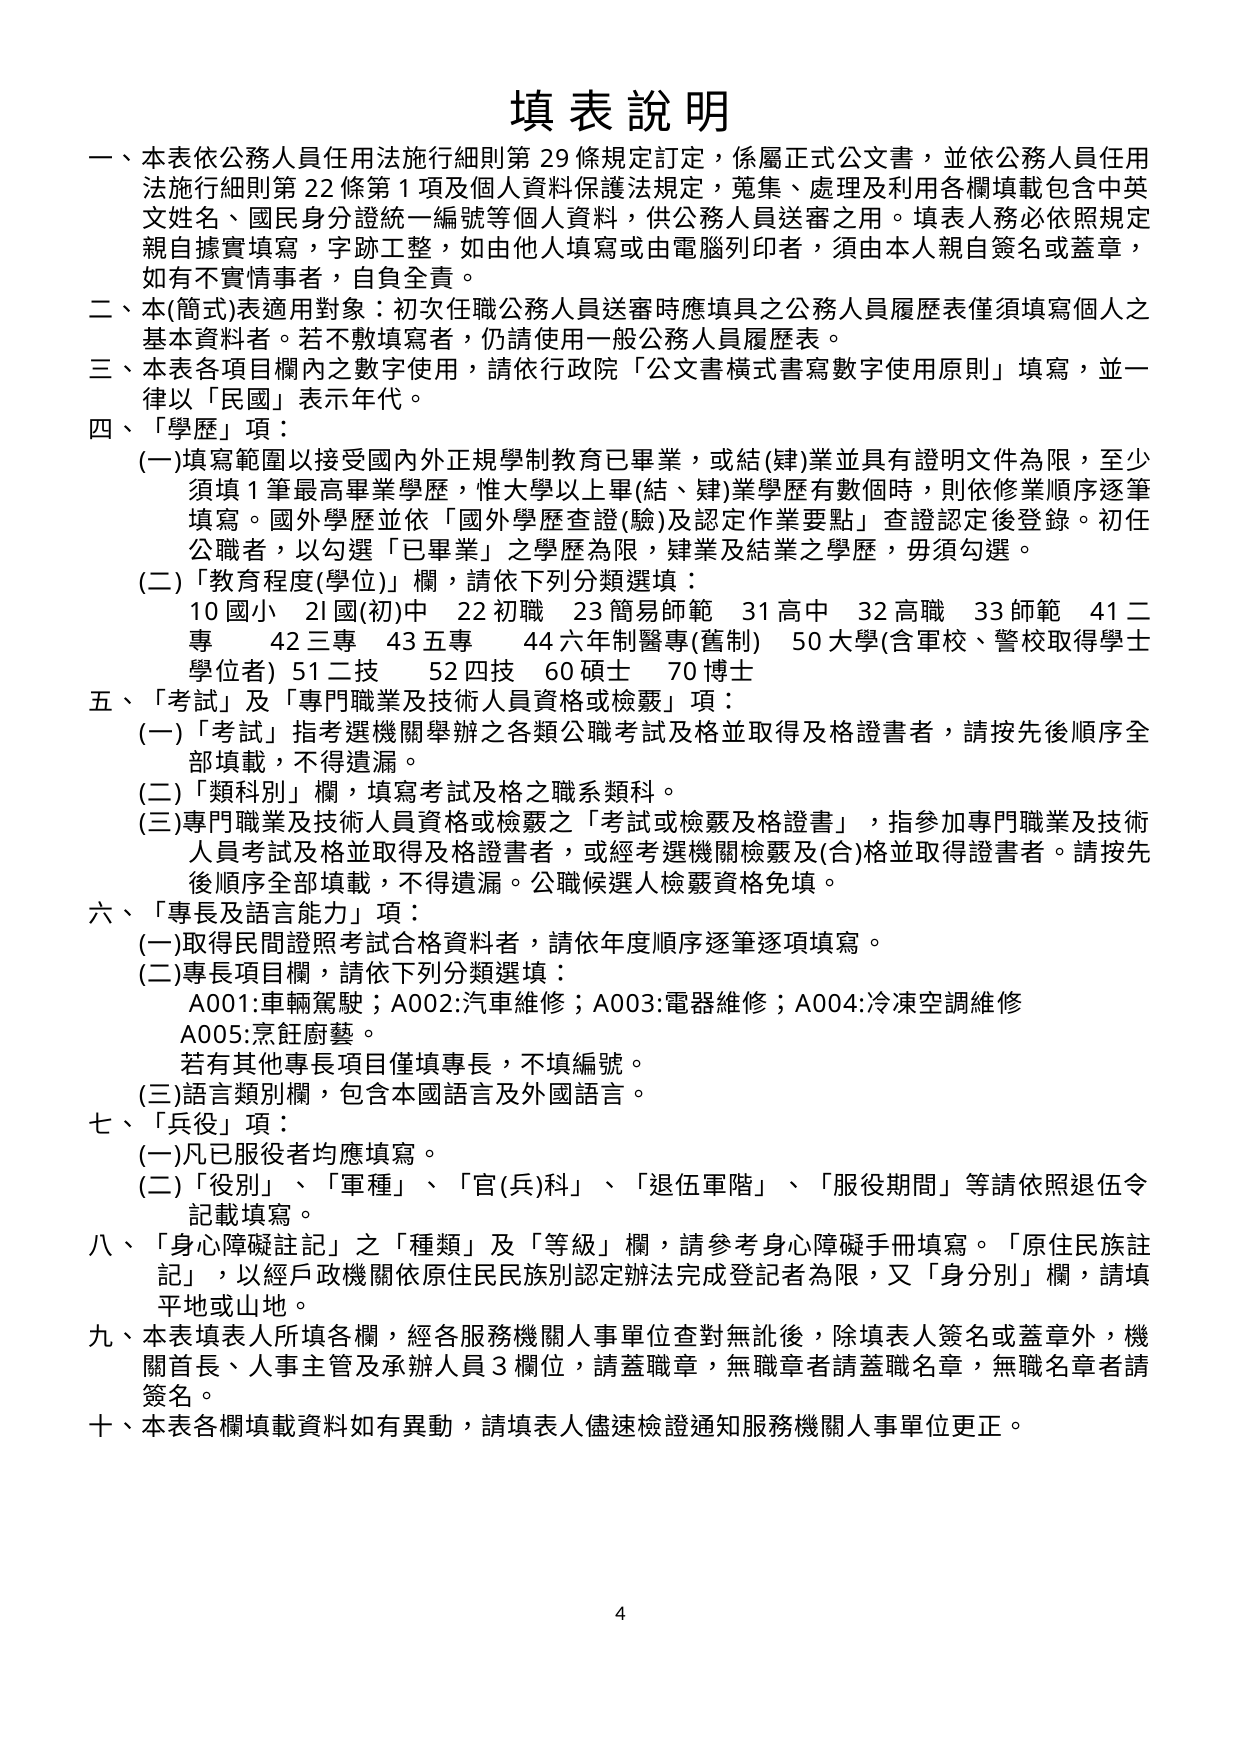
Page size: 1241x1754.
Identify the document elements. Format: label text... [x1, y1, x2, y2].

text 六、「專長及語言能力」項： [89, 898, 1152, 928]
text 二、本(簡式)表適用對象：初次任職公務人員送審時應填具之公務人員履歷表僅須填寫個人之基本資料者。若不敷填寫者，仍請使用一般公務人員履歷表。 [89, 294, 1152, 354]
text (一)填寫範圍以接受國內外正規學制教育已畢業，或結(肄)業並具有證明文件為限，至少須填1筆最高畢業學歷，惟大學以上畢(結、肄)業學歷有數個時，則依修業順序逐筆填寫。國外學歷並依「國外學歷查證(驗)及認定作業要點」查證認定後登錄。初任公職者，以勾選「已畢業」之學歷為限，肄業及結業之學歷，毋須勾選。 [139, 445, 1152, 566]
text 一、本表依公務人員任用法施行細則第29條規定訂定，係屬正式公文書，並依公務人員任用法施行細則第22條第1項及個人資料保護法規定，蒐集、處理及利用各欄填載包含中英文姓名、國民身分證統一編號等個人資料，供公務人員送審之用。填表人務必依照規定親自據實填寫，字跡工整，如由他人填寫或由電腦列印者，須由本人親自簽名或蓋章，如有不實情事者，自負全責。 [89, 143, 1152, 294]
text (一)凡已服役者均應填寫。 [139, 1140, 1152, 1170]
text 七、「兵役」項： [89, 1109, 1152, 1140]
text (二)「教育程度(學位)」欄，請依下列分類選填： 10國小 2l國(初)中 22初職 23簡易師範 31高中 32高職 33師範 41二專 42三專 43五專 44六年制醫專(舊制) 50大學(含軍校、警校取得學士學位者) 51二技 52四技 60碩士 70博士 [139, 566, 1152, 687]
text 三、本表各項目欄內之數字使用，請依行政院「公文書橫式書寫數字使用原則」填寫，並一律以「民國」表示年代。 [89, 354, 1152, 415]
text (三)語言類別欄，包含本國語言及外國語言。 [139, 1079, 1152, 1109]
text (二)「類科別」欄，填寫考試及格之職系類科。 [139, 777, 1152, 807]
text 九、本表填表人所填各欄，經各服務機關人事單位查對無訛後，除填表人簽名或蓋章外，機關首長、人事主管及承辦人員３欄位，請蓋職章，無職章者請蓋職名章，無職名章者請簽名。 [89, 1321, 1152, 1412]
text (二)專長項目欄，請依下列分類選填： [139, 958, 1152, 989]
text (一)「考試」指考選機關舉辦之各類公職考試及格並取得及格證書者，請按先後順序全部填載，不得遺漏。 [139, 717, 1152, 777]
text 八、「身心障礙註記」之「種類」及「等級」欄，請參考身心障礙手冊填寫。「原住民族註記」，以經戶政機關依原住民民族別認定辦法完成登記者為限，又「身分別」欄，請填平地或山地。 [89, 1230, 1152, 1321]
text 若有其他專長項目僅填專長，不填編號。 [89, 1049, 1152, 1079]
text (二)「役別」、「軍種」、「官(兵)科」、「退伍軍階」、「服役期間」等請依照退伍令記載填寫。 [139, 1170, 1152, 1230]
text (一)取得民間證照考試合格資料者，請依年度順序逐筆逐項填寫。 [139, 928, 1152, 958]
text A001:車輛駕駛；A002:汽車維修；A003:電器維修；A004:冷凍空調維修 [189, 989, 1152, 1019]
text 五、「考試」及「專門職業及技術人員資格或檢覈」項： [89, 687, 1152, 717]
text 填 表 說 明 [89, 75, 1152, 141]
text 四、「學歷」項： [89, 415, 1152, 445]
text 十、本表各欄填載資料如有異動，請填表人儘速檢證通知服務機關人事單位更正。 [89, 1412, 1152, 1442]
text (三)專門職業及技術人員資格或檢覈之「考試或檢覈及格證書」，指參加專門職業及技術人員考試及格並取得及格證書者，或經考選機關檢覈及(合)格並取得證書者。請按先後順序全部填載，不得遺漏。公職候選人檢覈資格免填。 [139, 807, 1152, 898]
text A005:烹飪廚藝。 [89, 1019, 1152, 1049]
